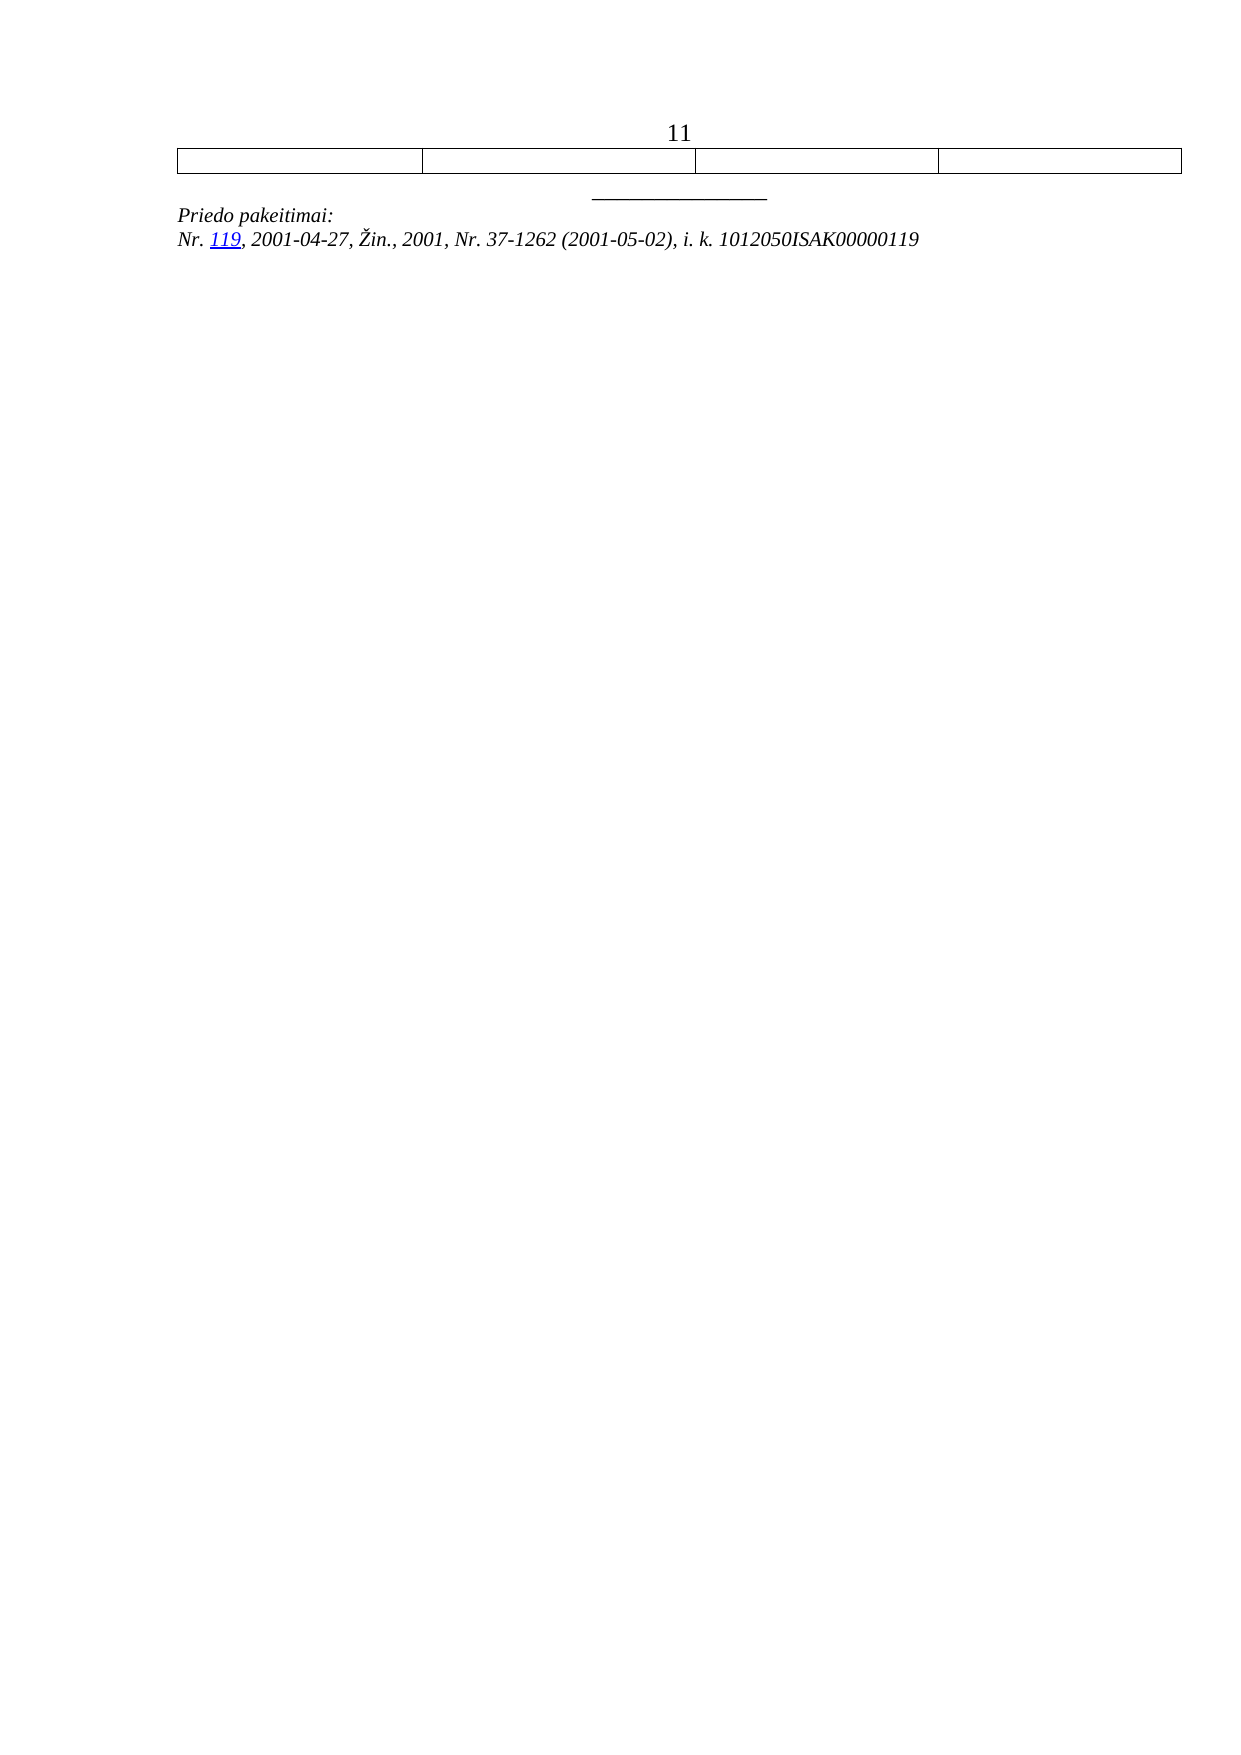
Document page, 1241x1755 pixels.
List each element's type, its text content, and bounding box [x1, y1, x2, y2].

text Nr. 119, 2001-04-27, Žin., 2001, Nr. 37-1262 (2001-05-02), i. k. 1012050ISAK00000119 [177, 227, 1181, 251]
text ______________ [177, 174, 1181, 202]
table_cell [178, 149, 422, 173]
table_cell [939, 149, 1181, 173]
table_cell [423, 149, 695, 173]
text Priedo pakeitimai: [177, 202, 1181, 227]
table_cell [696, 149, 938, 173]
